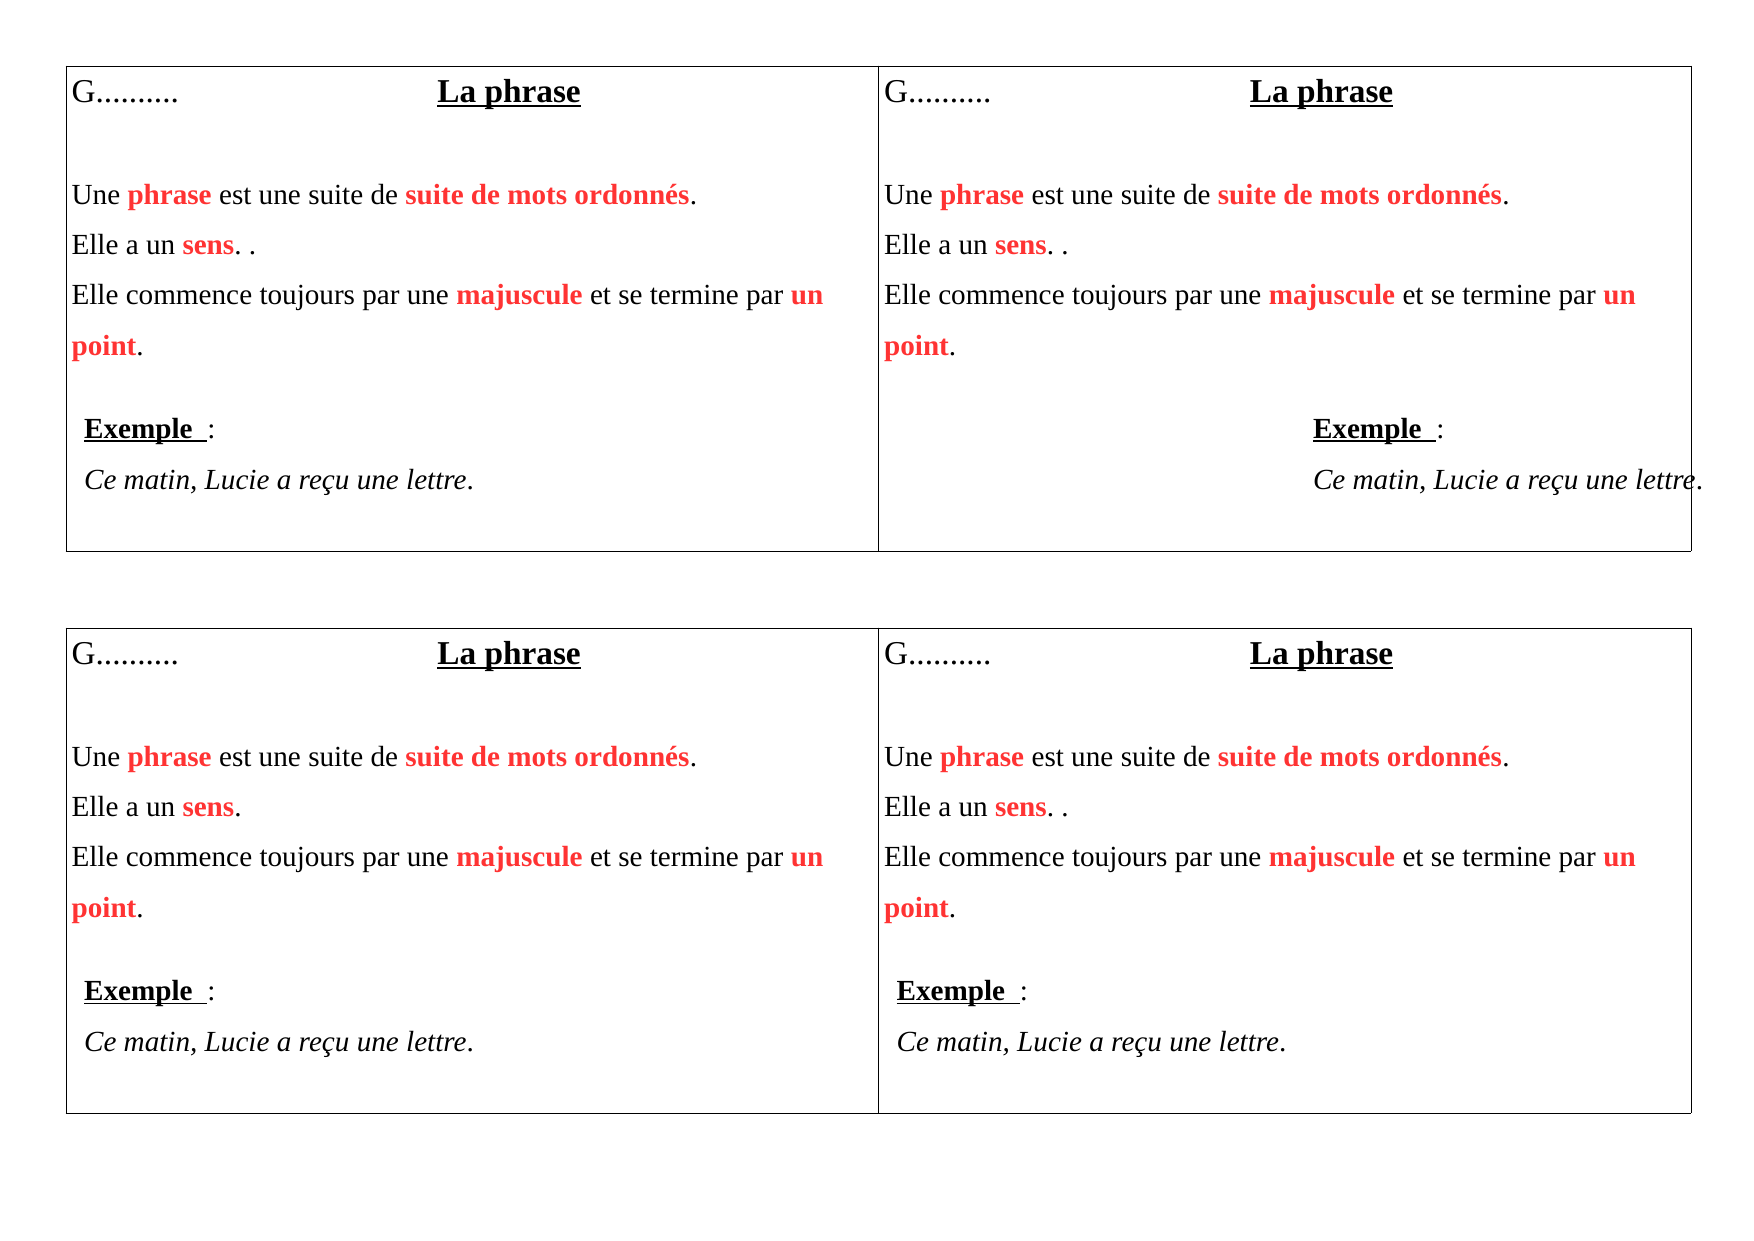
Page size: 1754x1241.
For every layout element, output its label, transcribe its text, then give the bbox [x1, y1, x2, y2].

table_header G.......... La phrase Une phrase est une suite de suite de mots ordonnés. Elle a un sens. . Elle commence toujours par une majuscule et se termine par un point. [879, 629, 1691, 1113]
table_header G.......... La phrase Une phrase est une suite de suite de mots ordonnés. Elle a un sens. . Elle commence toujours par une majuscule et se termine par un point. [67, 67, 878, 551]
table_header G.......... La phrase Une phrase est une suite de suite de mots ordonnés. Elle a un sens. Elle commence toujours par une majuscule et se termine par un point. [67, 629, 878, 1113]
table_header G.......... La phrase Une phrase est une suite de suite de mots ordonnés. Elle a un sens. . Elle commence toujours par une majuscule et se termine par un point. [879, 67, 1691, 551]
